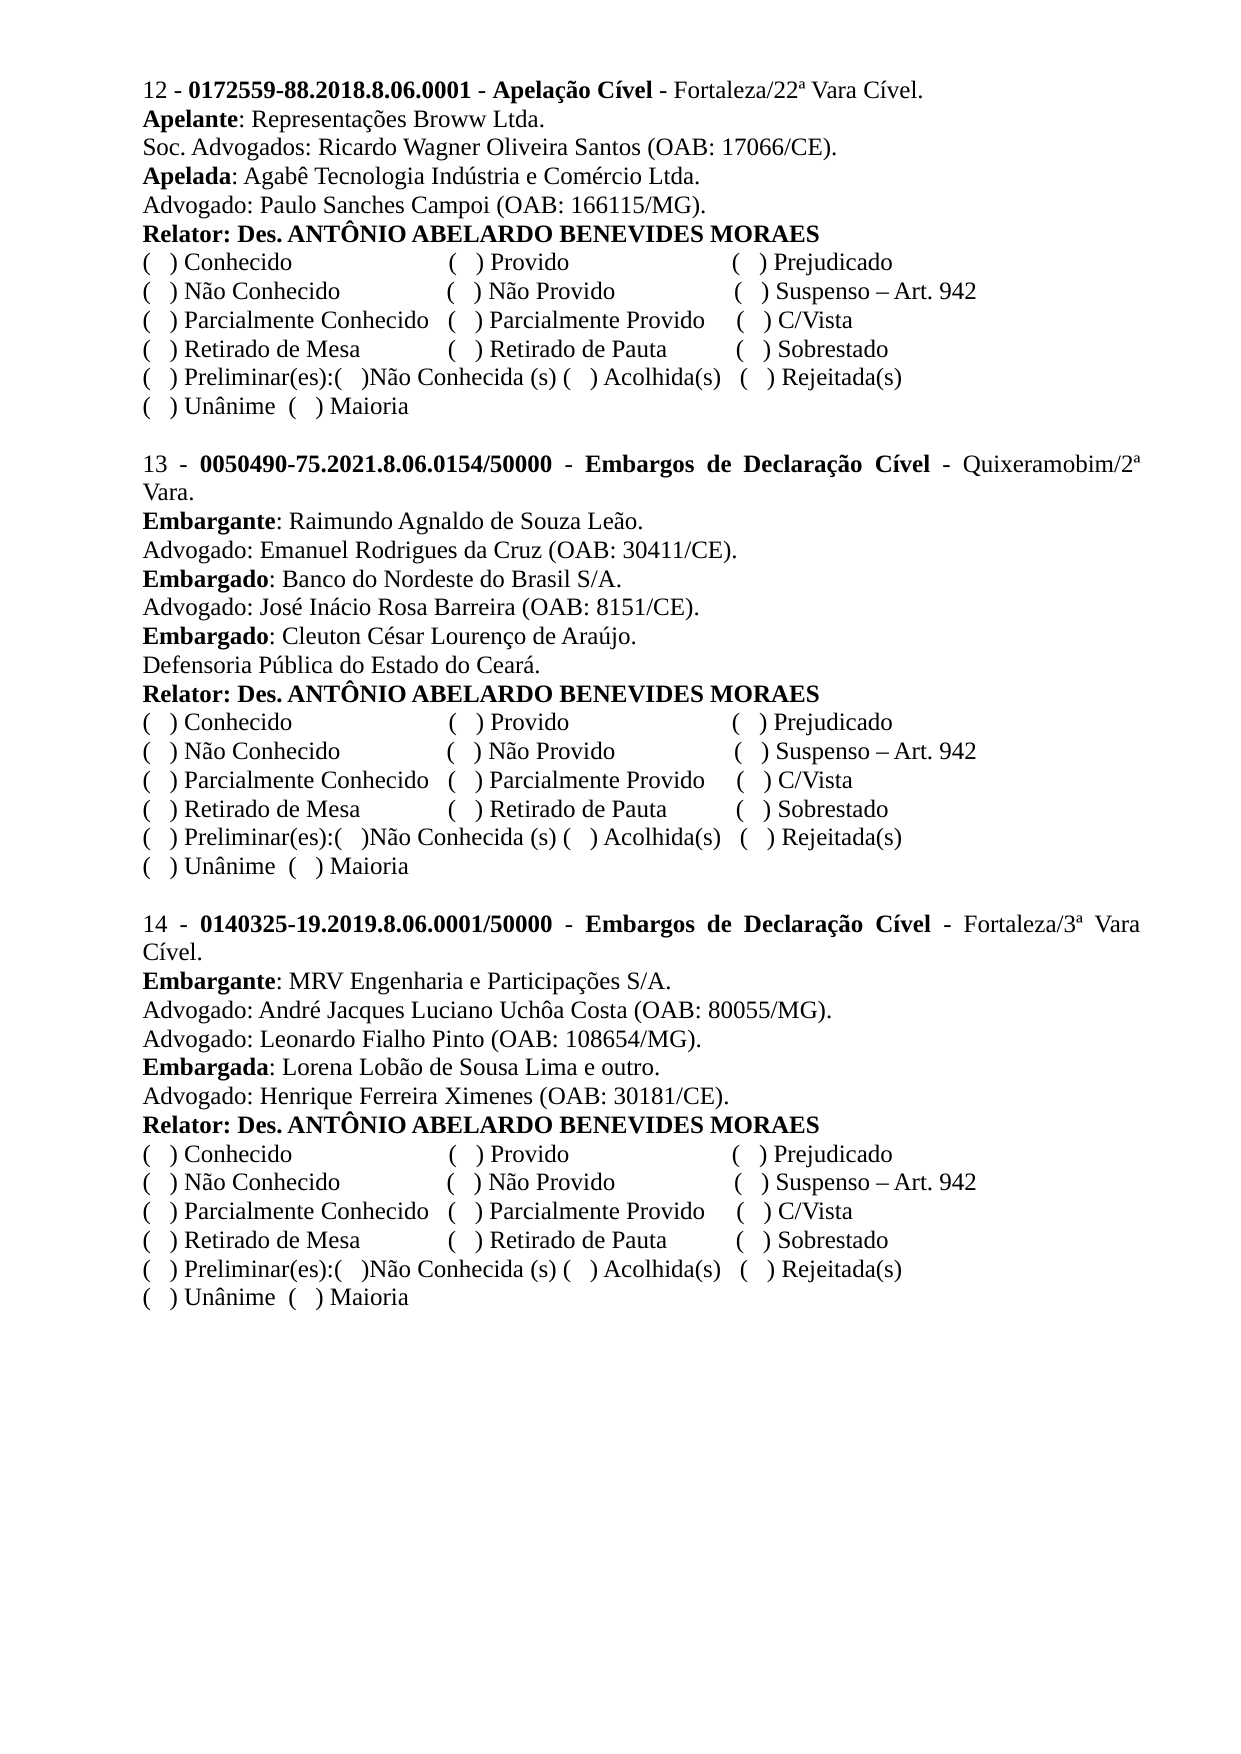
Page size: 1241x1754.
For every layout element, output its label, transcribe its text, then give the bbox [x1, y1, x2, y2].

text ( ) Preliminar(es):( )Não Conhecida (s) ( ) Acolhida(s) ( ) Rejeitada(s) [142, 1254, 1158, 1282]
text ( ) Retirado de Mesa ( ) Retirado de Pauta ( ) Sobrestado [142, 1225, 1158, 1254]
text Embargado: Banco do Nordeste do Brasil S/A. [142, 564, 1141, 592]
text Embargado: Cleuton César Lourenço de Araújo. [142, 621, 1141, 650]
text ( ) Conhecido ( ) Provido ( ) Prejudicado [142, 1139, 1141, 1167]
text ( ) Não Conhecido ( ) Não Provido ( ) Suspenso – Art. 942 [142, 736, 1158, 765]
text ( ) Conhecido ( ) Provido ( ) Prejudicado [142, 707, 1141, 736]
text Relator: Des. ANTÔNIO ABELARDO BENEVIDES MORAES [142, 679, 1141, 707]
text Embargada: Lorena Lobão de Sousa Lima e outro. [142, 1052, 1141, 1081]
text ( ) Parcialmente Conhecido ( ) Parcialmente Provido ( ) C/Vista [142, 765, 1158, 794]
text ( ) Conhecido ( ) Provido ( ) Prejudicado [142, 247, 1141, 276]
text ( ) Preliminar(es):( )Não Conhecida (s) ( ) Acolhida(s) ( ) Rejeitada(s) [142, 822, 1158, 851]
text Advogado: Henrique Ferreira Ximenes (OAB: 30181/CE). [142, 1081, 1141, 1110]
text Soc. Advogados: Ricardo Wagner Oliveira Santos (OAB: 17066/CE). [142, 132, 1141, 161]
text Advogado: André Jacques Luciano Uchôa Costa (OAB: 80055/MG). [142, 995, 1141, 1024]
text ( ) Parcialmente Conhecido ( ) Parcialmente Provido ( ) C/Vista [142, 305, 1158, 334]
text Advogado: José Inácio Rosa Barreira (OAB: 8151/CE). [142, 592, 1141, 621]
text ( ) Parcialmente Conhecido ( ) Parcialmente Provido ( ) C/Vista [142, 1196, 1158, 1225]
text Defensoria Pública do Estado do Ceará. [142, 650, 1141, 679]
text ( ) Unânime ( ) Maioria [142, 1282, 1158, 1311]
text ( ) Unânime ( ) Maioria [142, 391, 1158, 420]
text Apelante: Representações Broww Ltda. [142, 104, 1141, 132]
text Advogado: Emanuel Rodrigues da Cruz (OAB: 30411/CE). [142, 535, 1141, 564]
text 12 - 0172559-88.2018.8.06.0001 - Apelação Cível - Fortaleza/22ª Vara Cível. [142, 75, 1141, 104]
text Advogado: Leonardo Fialho Pinto (OAB: 108654/MG). [142, 1024, 1141, 1052]
text Embargante: Raimundo Agnaldo de Souza Leão. [142, 506, 1141, 535]
text ( ) Não Conhecido ( ) Não Provido ( ) Suspenso – Art. 942 [142, 1167, 1158, 1196]
text ( ) Retirado de Mesa ( ) Retirado de Pauta ( ) Sobrestado [142, 794, 1158, 822]
text 13 - 0050490-75.2021.8.06.0154/50000 - Embargos de Declaração Cível - Quixeramobim/2ª Vara. [142, 449, 1141, 506]
text ( ) Unânime ( ) Maioria [142, 851, 1158, 880]
text 14 - 0140325-19.2019.8.06.0001/50000 - Embargos de Declaração Cível - Fortaleza/3ª Vara Cível. [142, 909, 1141, 966]
text Embargante: MRV Engenharia e Participações S/A. [142, 966, 1141, 995]
text Advogado: Paulo Sanches Campoi (OAB: 166115/MG). [142, 190, 1141, 219]
text ( ) Não Conhecido ( ) Não Provido ( ) Suspenso – Art. 942 [142, 276, 1158, 305]
text Relator: Des. ANTÔNIO ABELARDO BENEVIDES MORAES [142, 1110, 1141, 1139]
text Apelada: Agabê Tecnologia Indústria e Comércio Ltda. [142, 161, 1141, 190]
text ( ) Retirado de Mesa ( ) Retirado de Pauta ( ) Sobrestado [142, 334, 1158, 362]
text Relator: Des. ANTÔNIO ABELARDO BENEVIDES MORAES [142, 219, 1141, 247]
text ( ) Preliminar(es):( )Não Conhecida (s) ( ) Acolhida(s) ( ) Rejeitada(s) [142, 362, 1158, 391]
